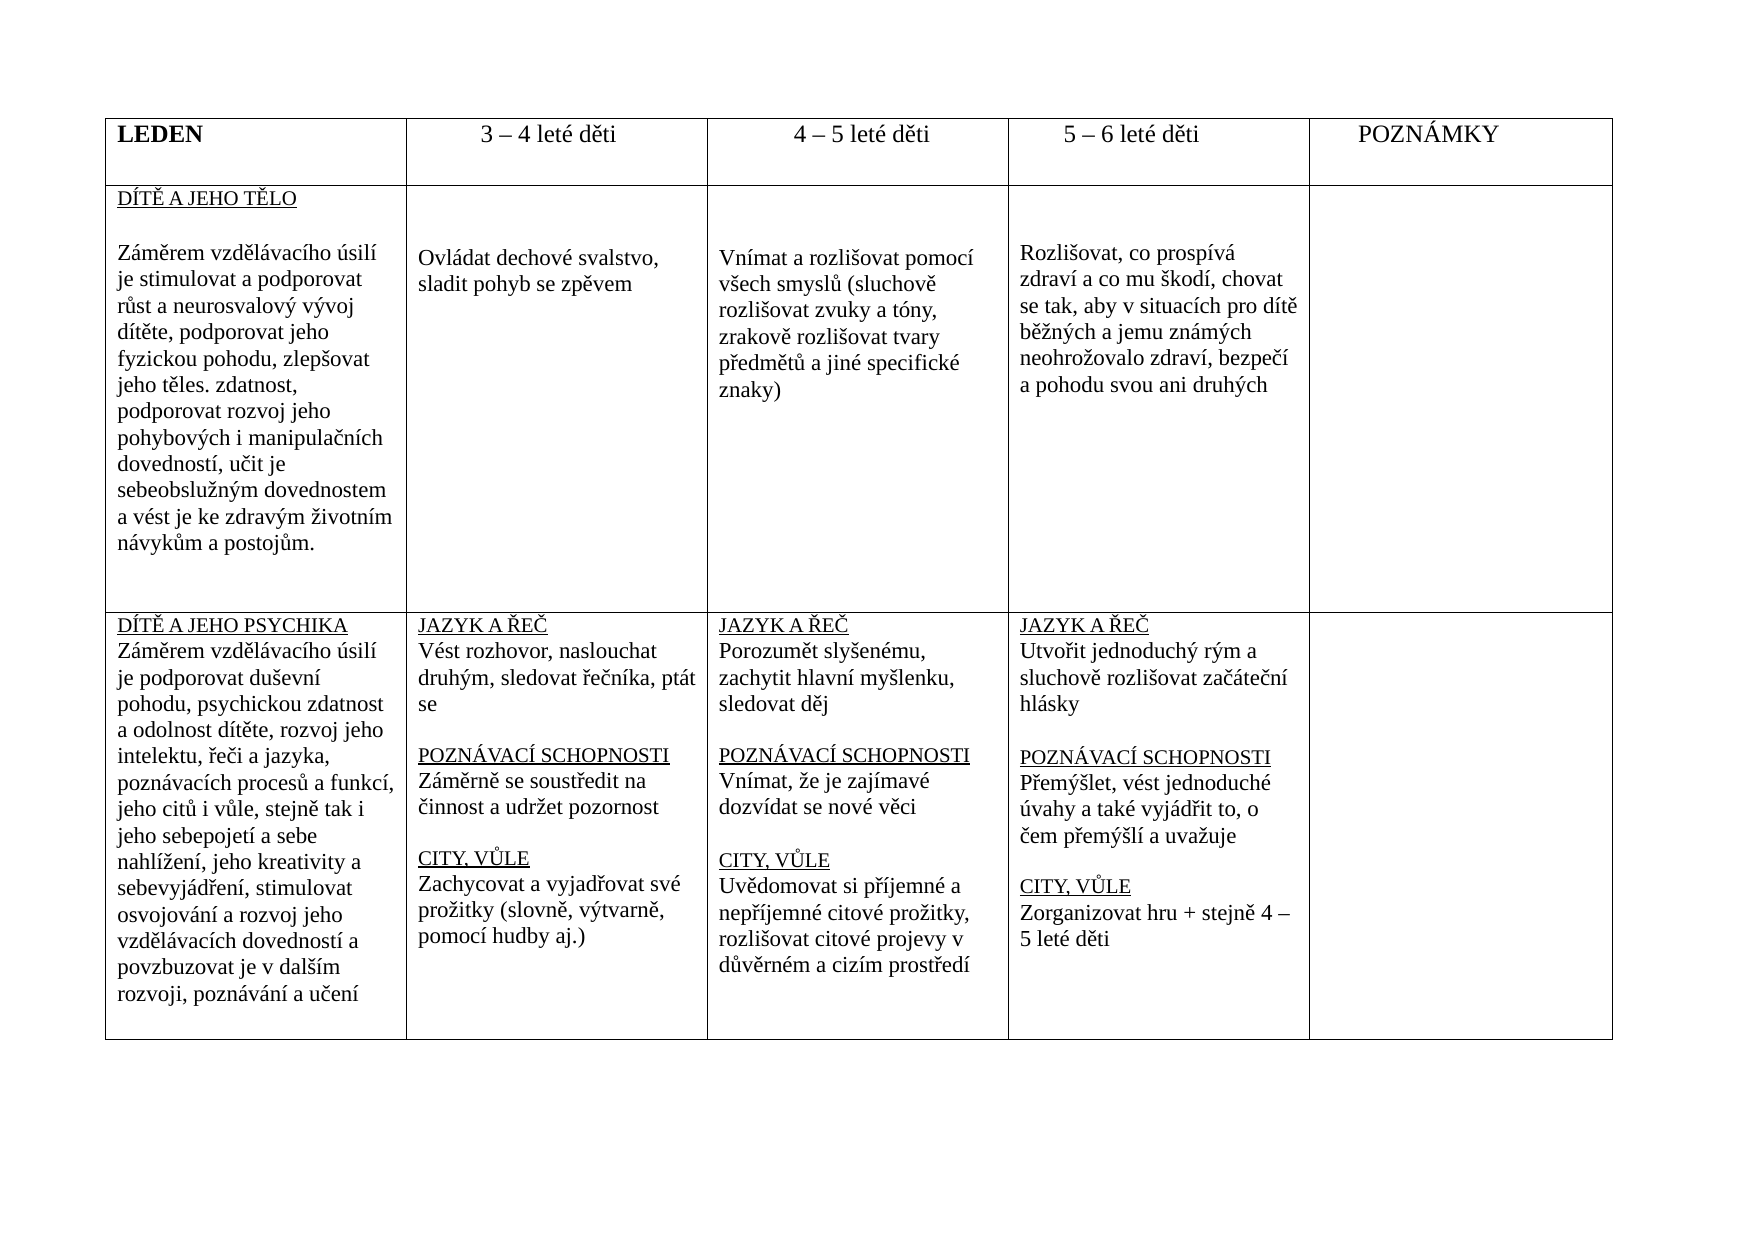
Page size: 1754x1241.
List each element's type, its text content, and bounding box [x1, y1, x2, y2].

table_cell Vnímat a rozlišovat pomocí všech smyslů (sluchově rozlišovat zvuky a tóny, zrakově rozlišovat tvary předmětů a jiné specifické znaky) [708, 186, 1008, 612]
table_cell JAZYK A ŘEČ Porozumět slyšenému, zachytit hlavní myšlenku, sledovat děj POZNÁVACÍ SCHOPNOSTI Vnímat, že je zajímavé dozvídat se nové věci CITY, VŮLE Uvědomovat si příjemné a nepříjemné citové prožitky, rozlišovat citové projevy v důvěrném a cizím prostředí [708, 613, 1008, 1039]
table_cell DÍTĚ A JEHO PSYCHIKA Záměrem vzdělávacího úsilí je podporovat duševní pohodu, psychickou zdatnost a odolnost dítěte, rozvoj jeho intelektu, řeči a jazyka, poznávacích procesů a funkcí, jeho citů i vůle, stejně tak i jeho sebepojetí a sebe nahlížení, jeho kreativity a sebevyjádření, stimulovat osvojování a rozvoj jeho vzdělávacích dovedností a povzbuzovat je v dalším rozvoji, poznávání a učení [106, 613, 406, 1039]
table_header 3 – 4 leté děti [407, 119, 707, 185]
table_cell Rozlišovat, co prospívá zdraví a co mu škodí, chovat se tak, aby v situacích pro dítě běžných a jemu známých neohrožovalo zdraví, bezpečí a pohodu svou ani druhých [1009, 186, 1309, 612]
table_cell [1310, 186, 1612, 612]
table_header LEDEN [106, 119, 406, 185]
table_header 4 – 5 leté děti [708, 119, 1008, 185]
table_header 5 – 6 leté děti [1009, 119, 1309, 185]
table_cell [1310, 613, 1612, 1039]
table_cell JAZYK A ŘEČ Utvořit jednoduchý rým a sluchově rozlišovat začáteční hlásky POZNÁVACÍ SCHOPNOSTI Přemýšlet, vést jednoduché úvahy a také vyjádřit to, o čem přemýšlí a uvažuje CITY, VŮLE Zorganizovat hru + stejně 4 – 5 leté děti [1009, 613, 1309, 1039]
table_cell DÍTĚ A JEHO TĚLO Záměrem vzdělávacího úsilí je stimulovat a podporovat růst a neurosvalový vývoj dítěte, podporovat jeho fyzickou pohodu, zlepšovat jeho těles. zdatnost, podporovat rozvoj jeho pohybových i manipulačních dovedností, učit je sebeobslužným dovednostem a vést je ke zdravým životním návykům a postojům. [106, 186, 406, 612]
table_header POZNÁMKY [1310, 119, 1612, 185]
table_cell Ovládat dechové svalstvo, sladit pohyb se zpěvem [407, 186, 707, 612]
table_cell JAZYK A ŘEČ Vést rozhovor, naslouchat druhým, sledovat řečníka, ptát se POZNÁVACÍ SCHOPNOSTI Záměrně se soustředit na činnost a udržet pozornost CITY, VŮLE Zachycovat a vyjadřovat své prožitky (slovně, výtvarně, pomocí hudby aj.) [407, 613, 707, 1039]
